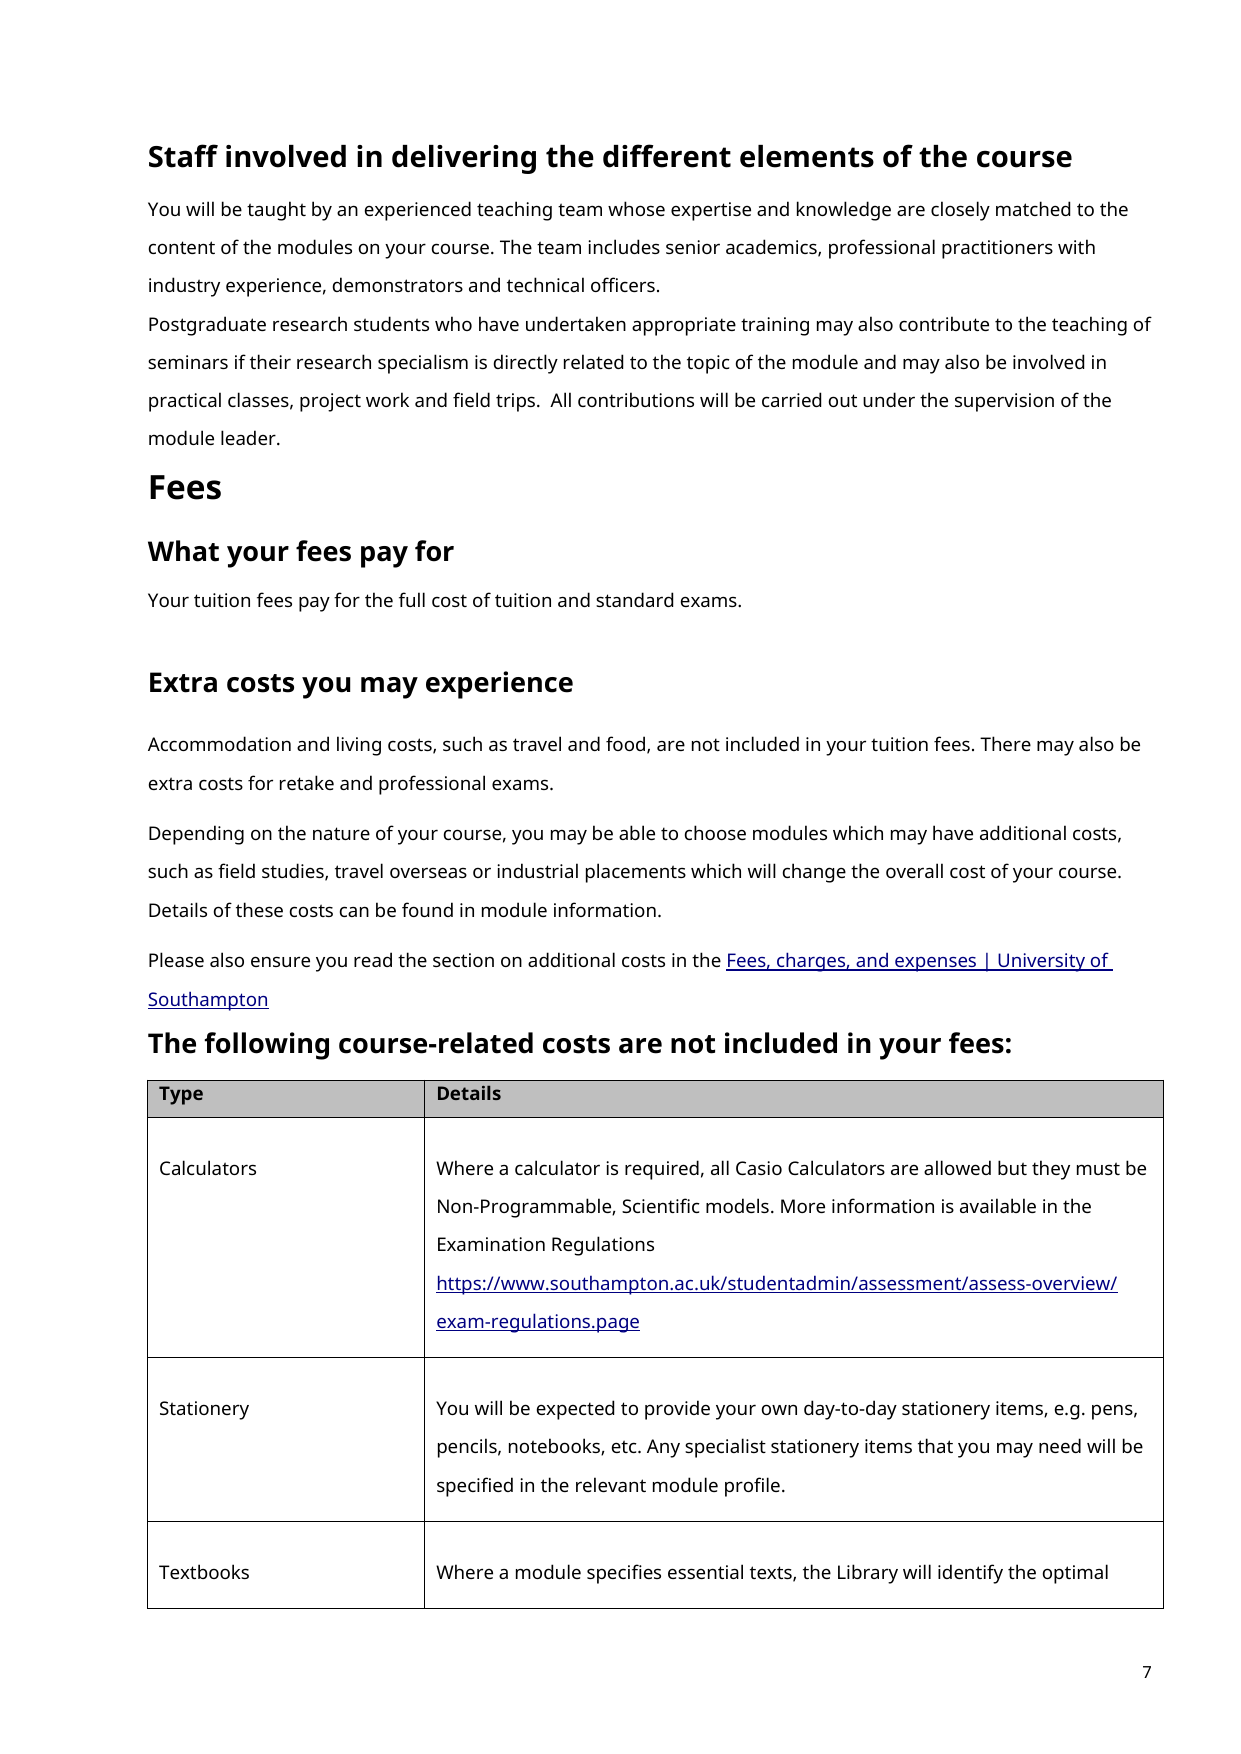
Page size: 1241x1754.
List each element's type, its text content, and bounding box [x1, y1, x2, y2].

table_header Details [425, 1081, 1163, 1117]
table_cell Stationery [148, 1358, 424, 1521]
subtitle Staff involved in delivering the different elements of the course [148, 137, 1152, 176]
table_cell Where a module specifies essential texts, the Library will identify the optimal [425, 1522, 1163, 1608]
table_cell Textbooks [148, 1522, 424, 1608]
subtitle The following course-related costs are not included in your fees: [148, 1024, 1152, 1061]
table_cell Where a calculator is required, all Casio Calculators are allowed but they must be Non-Programmable, Scientific models. More information is available in the Examination Regulations https://www.southampton.ac.uk/studentadmin/assessment/assess-overview/exam-regulations.page [425, 1118, 1163, 1357]
table_header Type [148, 1081, 424, 1117]
text Depending on the nature of your course, you may be able to choose modules which may have additional costs, such as field studies, travel overseas or industrial placements which will change the overall cost of your course. Details of these costs can be found in module information. [148, 821, 1152, 922]
subtitle Fees [148, 464, 1152, 509]
table_cell You will be expected to provide your own day-to-day stationery items, e.g. pens, pencils, notebooks, etc. Any specialist stationery items that you may need will be specified in the relevant module profile. [425, 1358, 1163, 1521]
subtitle What your fees pay for [148, 532, 1152, 569]
text Please also ensure you read the section on additional costs in the Fees, charges, and expenses | University of Southampton [148, 948, 1152, 1011]
subtitle Your tuition fees pay for the full cost of tuition and standard exams. [148, 587, 1152, 613]
table_cell Calculators [148, 1118, 424, 1357]
text Accommodation and living costs, such as travel and food, are not included in your tuition fees. There may also be extra costs for retake and professional exams. [148, 732, 1152, 795]
text You will be taught by an experienced teaching team whose expertise and knowledge are closely matched to the content of the modules on your course. The team includes senior academics, professional practitioners with industry experience, demonstrators and technical officers. [148, 196, 1152, 298]
subtitle Extra costs you may experience [148, 664, 1152, 701]
text Postgraduate research students who have undertaken appropriate training may also contribute to the teaching of seminars if their research specialism is directly related to the topic of the module and may also be involved in practical classes, project work and field trips. All contributions will be carried out under the supervision of the module leader. [148, 311, 1152, 451]
